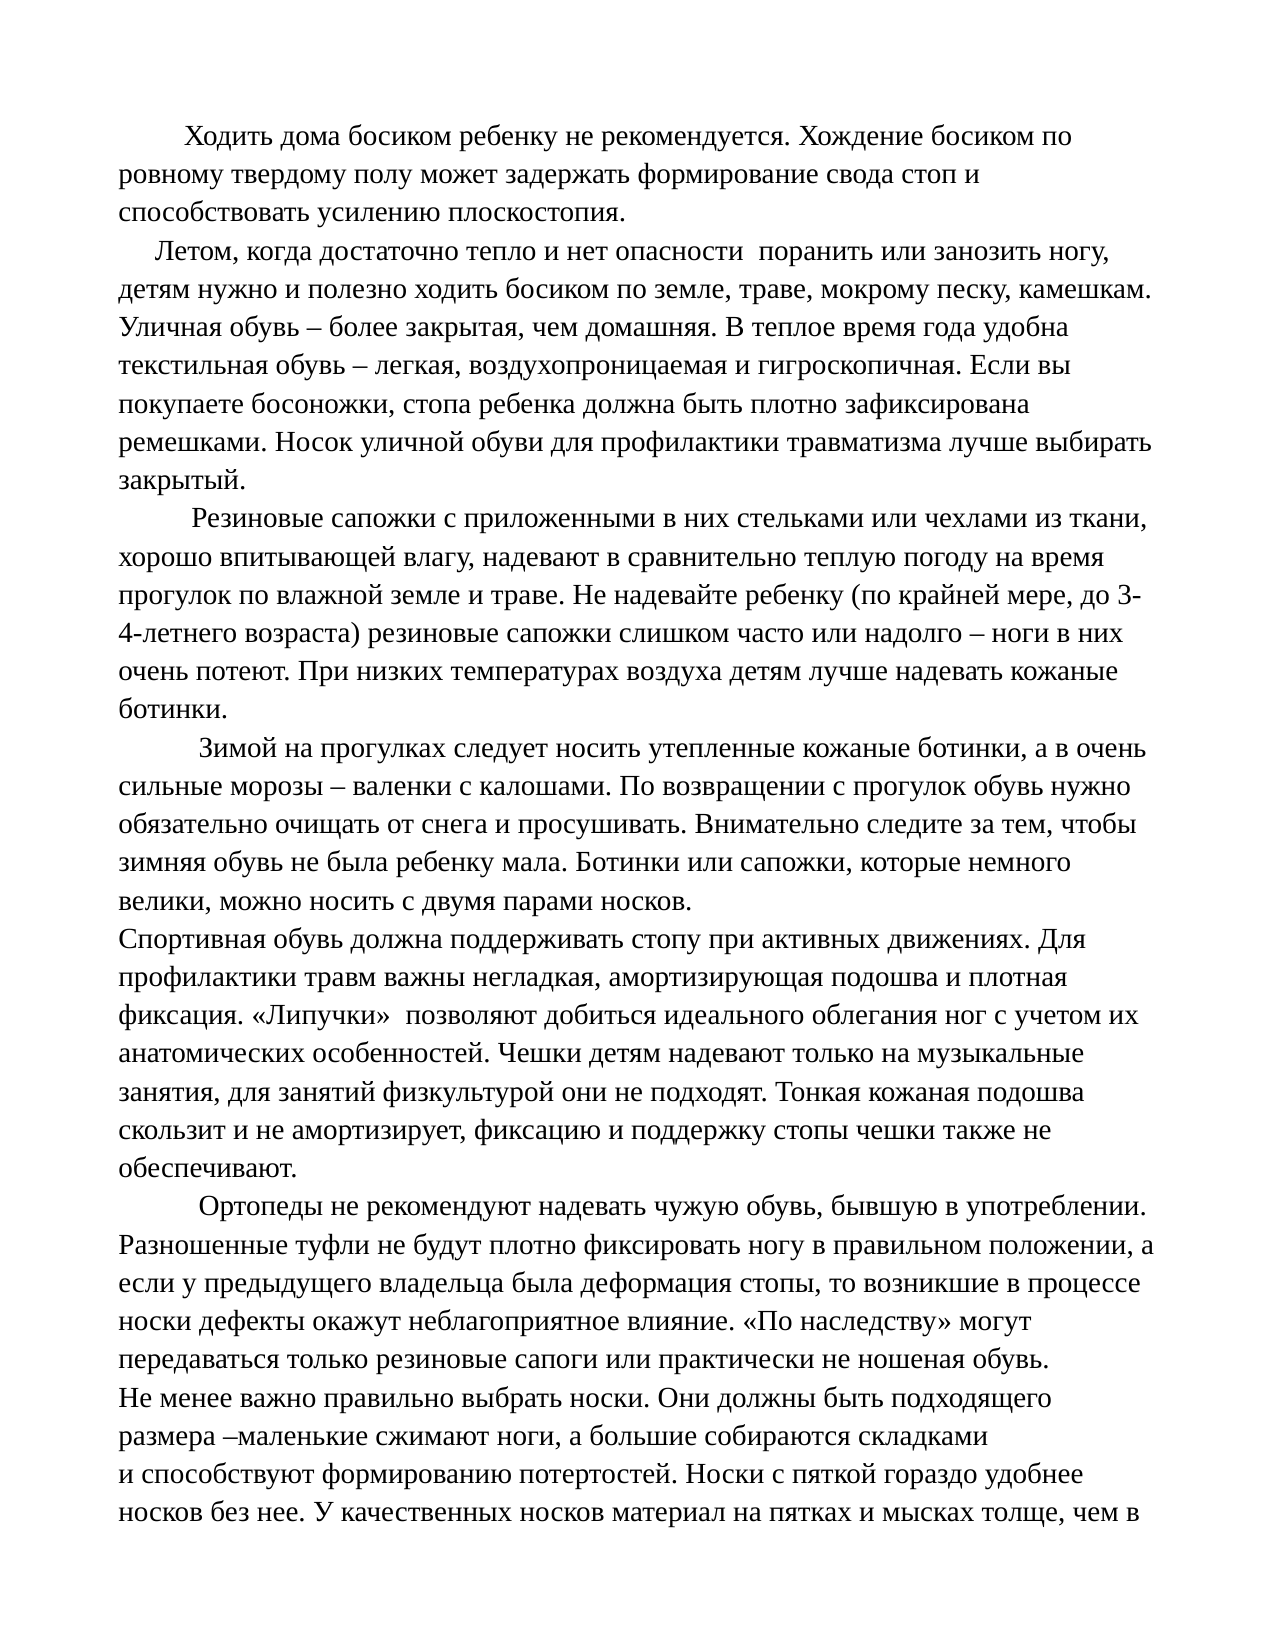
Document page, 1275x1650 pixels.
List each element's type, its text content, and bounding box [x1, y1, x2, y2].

text Ходить дома босиком ребенку не рекомендуется. Хождение босиком по ровному твердому полу может задержать формирование свода стоп и способствовать усилению плоскостопия. [118, 118, 1157, 228]
text Зимой на прогулках следует носить утепленные кожаные ботинки, а в очень сильные морозы – валенки с калошами. По возвращении с прогулок обувь нужно обязательно очищать от снега и просушивать. Внимательно следите за тем, чтобы зимняя обувь не была ребенку мала. Ботинки или сапожки, которые немного велики, можно носить с двумя парами носков. Спортивная обувь должна поддерживать стопу при активных движениях. Для профилактики травм важны негладкая, амортизирующая подошва и плотная фиксация. «Липучки» позволяют добиться идеального облегания ног с учетом их анатомических особенностей. Чешки детям надевают только на музыкальные занятия, для занятий физкультурой они не подходят. Тонкая кожаная подошва скользит и не амортизирует, фиксацию и поддержку стопы чешки также не обеспечивают. [118, 730, 1157, 1184]
text Не менее важно правильно выбрать носки. Они должны быть подходящего размера –маленькие сжимают ноги, а большие собираются складками и способствуют формированию потертостей. Носки с пяткой гораздо удобнее носков без нее. У качественных носков материал на пятках и мысках толще, чем в [118, 1380, 1157, 1528]
text Уличная обувь – более закрытая, чем домашняя. В теплое время года удобна текстильная обувь – легкая, воздухопроницаемая и гигроскопичная. Если вы покупаете босоножки, стопа ребенка должна быть плотно зафиксирована ремешками. Носок уличной обуви для профилактики травматизма лучше выбирать закрытый. Резиновые сапожки с приложенными в них стельками или чехлами из ткани, хорошо впитывающей влагу, надевают в сравнительно теплую погоду на время прогулок по влажной земле и траве. Не надевайте ребенку (по крайней мере, до 3-4-летнего возраста) резиновые сапожки слишком часто или надолго – ноги в них очень потеют. При низких температурах воздуха детям лучше надевать кожаные ботинки. [118, 309, 1157, 725]
text Ортопеды не рекомендуют надевать чужую обувь, бывшую в употреблении. Разношенные туфли не будут плотно фиксировать ногу в правильном положении, а если у предыдущего владельца была деформация стопы, то возникшие в процессе носки дефекты окажут неблагоприятное влияние. «По наследству» могут передаваться только резиновые сапоги или практически не ношеная обувь. [118, 1188, 1157, 1375]
text Летом, когда достаточно тепло и нет опасности поранить или занозить ногу, детям нужно и полезно ходить босиком по земле, траве, мокрому песку, камешкам. [118, 233, 1157, 304]
